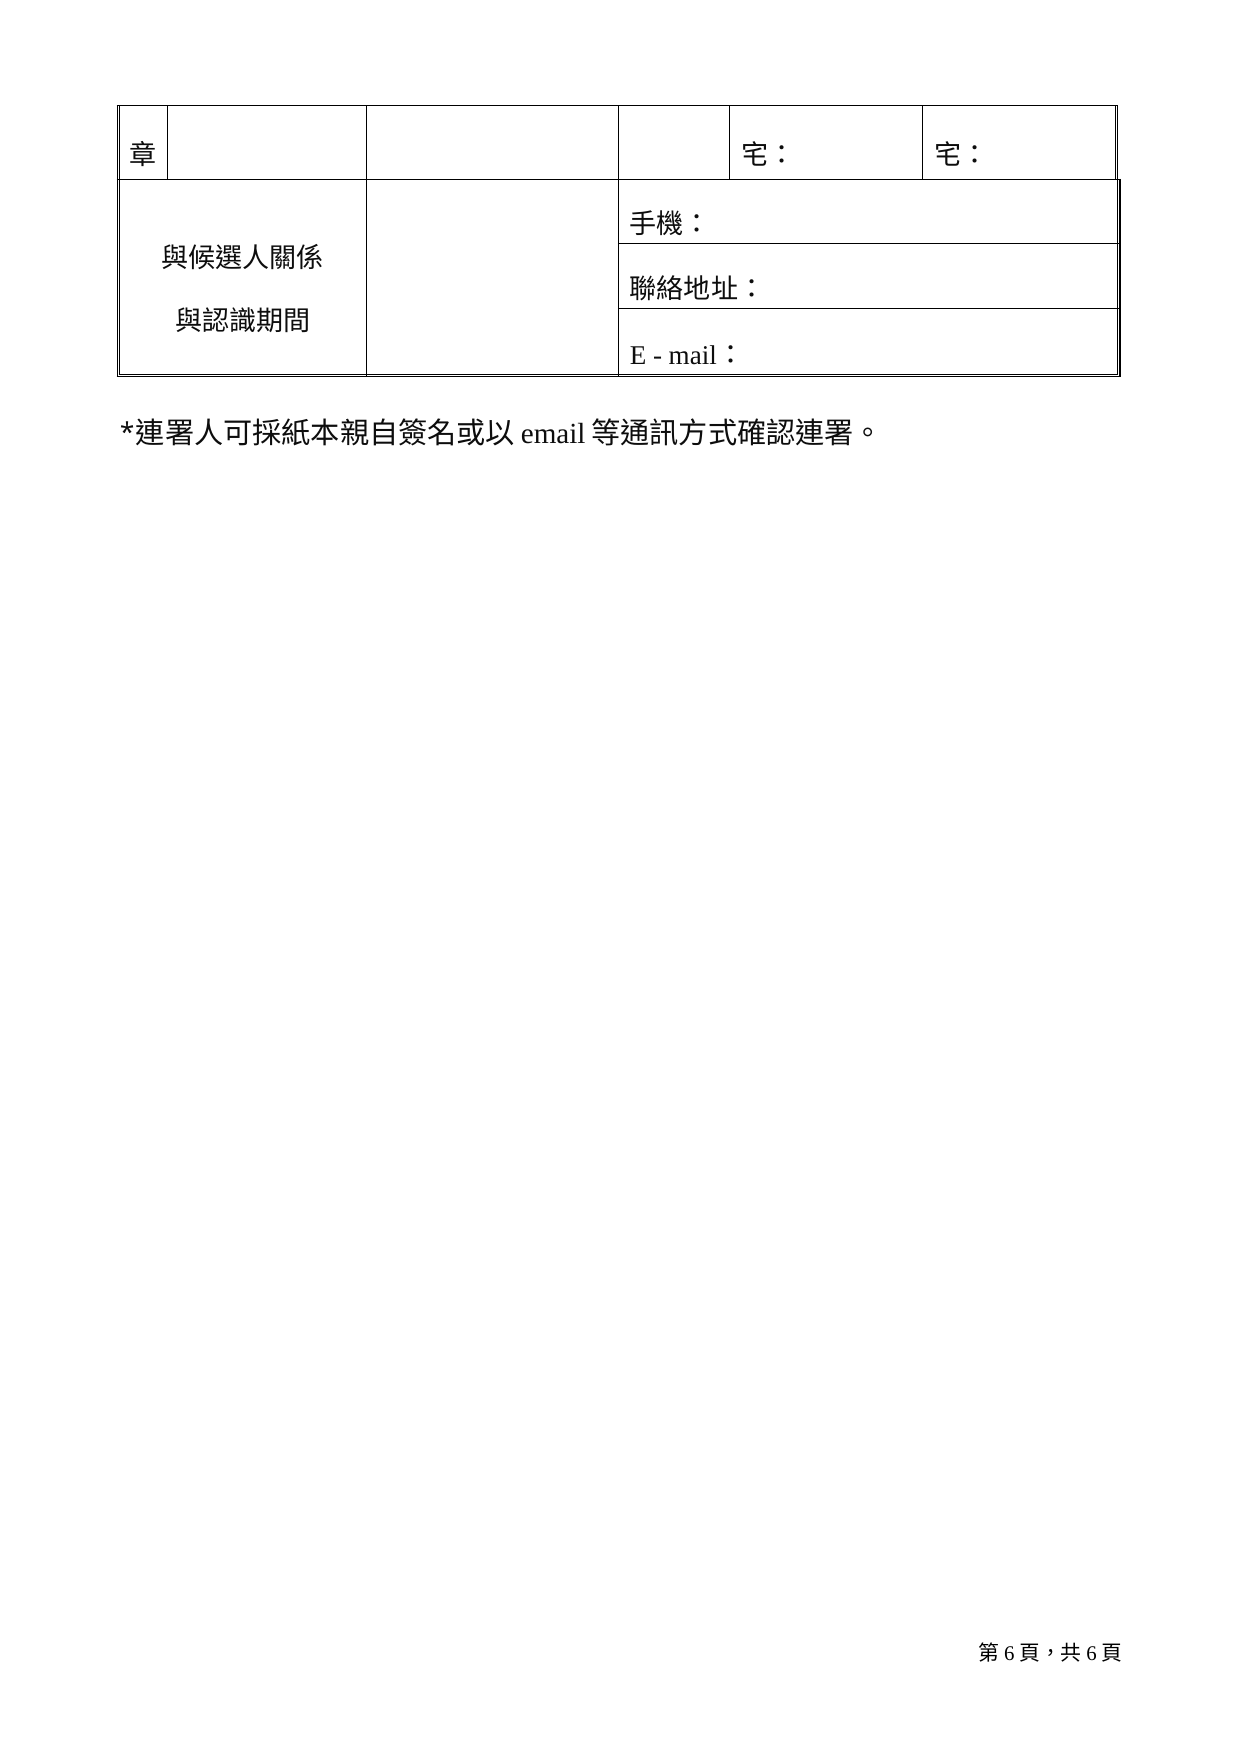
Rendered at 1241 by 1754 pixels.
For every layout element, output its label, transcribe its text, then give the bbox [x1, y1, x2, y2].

table_cell 聯絡地址： [619, 244, 1117, 308]
text *連署人可採紙本親自簽名或以email等通訊方式確認連署。 [118, 389, 1122, 452]
table_cell E - mail： [619, 309, 1117, 374]
table_cell [367, 180, 618, 374]
table_cell 宅： [730, 106, 922, 179]
table_cell [367, 106, 618, 179]
table_cell [619, 106, 729, 179]
table_cell 章 [120, 106, 167, 179]
table_cell 與候選人關係 與認識期間 [120, 180, 366, 374]
table_cell 手機： [619, 180, 1117, 242]
table_cell [168, 106, 366, 179]
table_cell 宅： [923, 106, 1115, 179]
